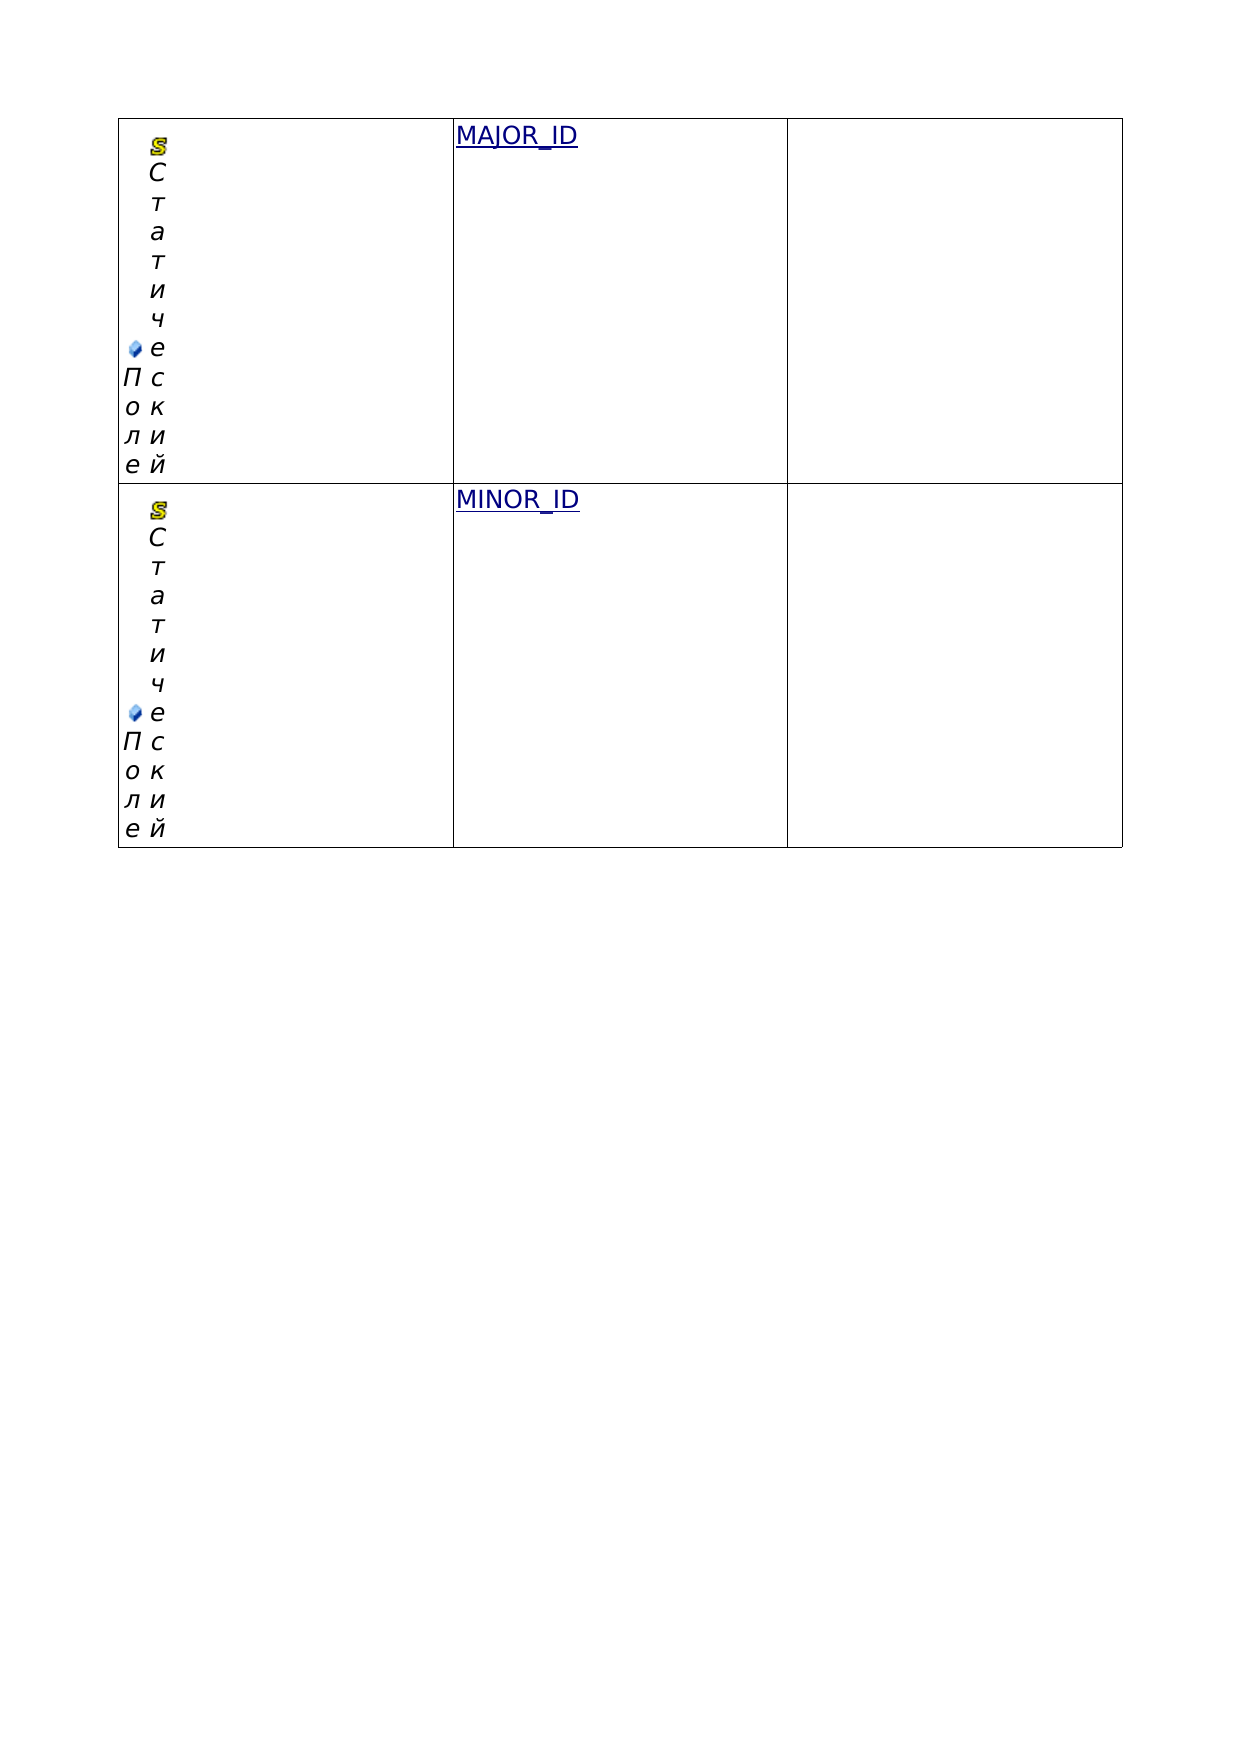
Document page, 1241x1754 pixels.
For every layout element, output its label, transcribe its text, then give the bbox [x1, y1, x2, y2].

table_cell [119, 119, 453, 482]
table_cell MAJOR_ID [454, 119, 787, 482]
table_cell MINOR_ID [454, 484, 787, 847]
picture [146, 133, 172, 159]
table_cell [788, 119, 1122, 482]
picture [121, 337, 146, 363]
picture [146, 497, 172, 523]
table_cell [119, 484, 453, 847]
table_cell [788, 484, 1122, 847]
picture [121, 702, 146, 727]
